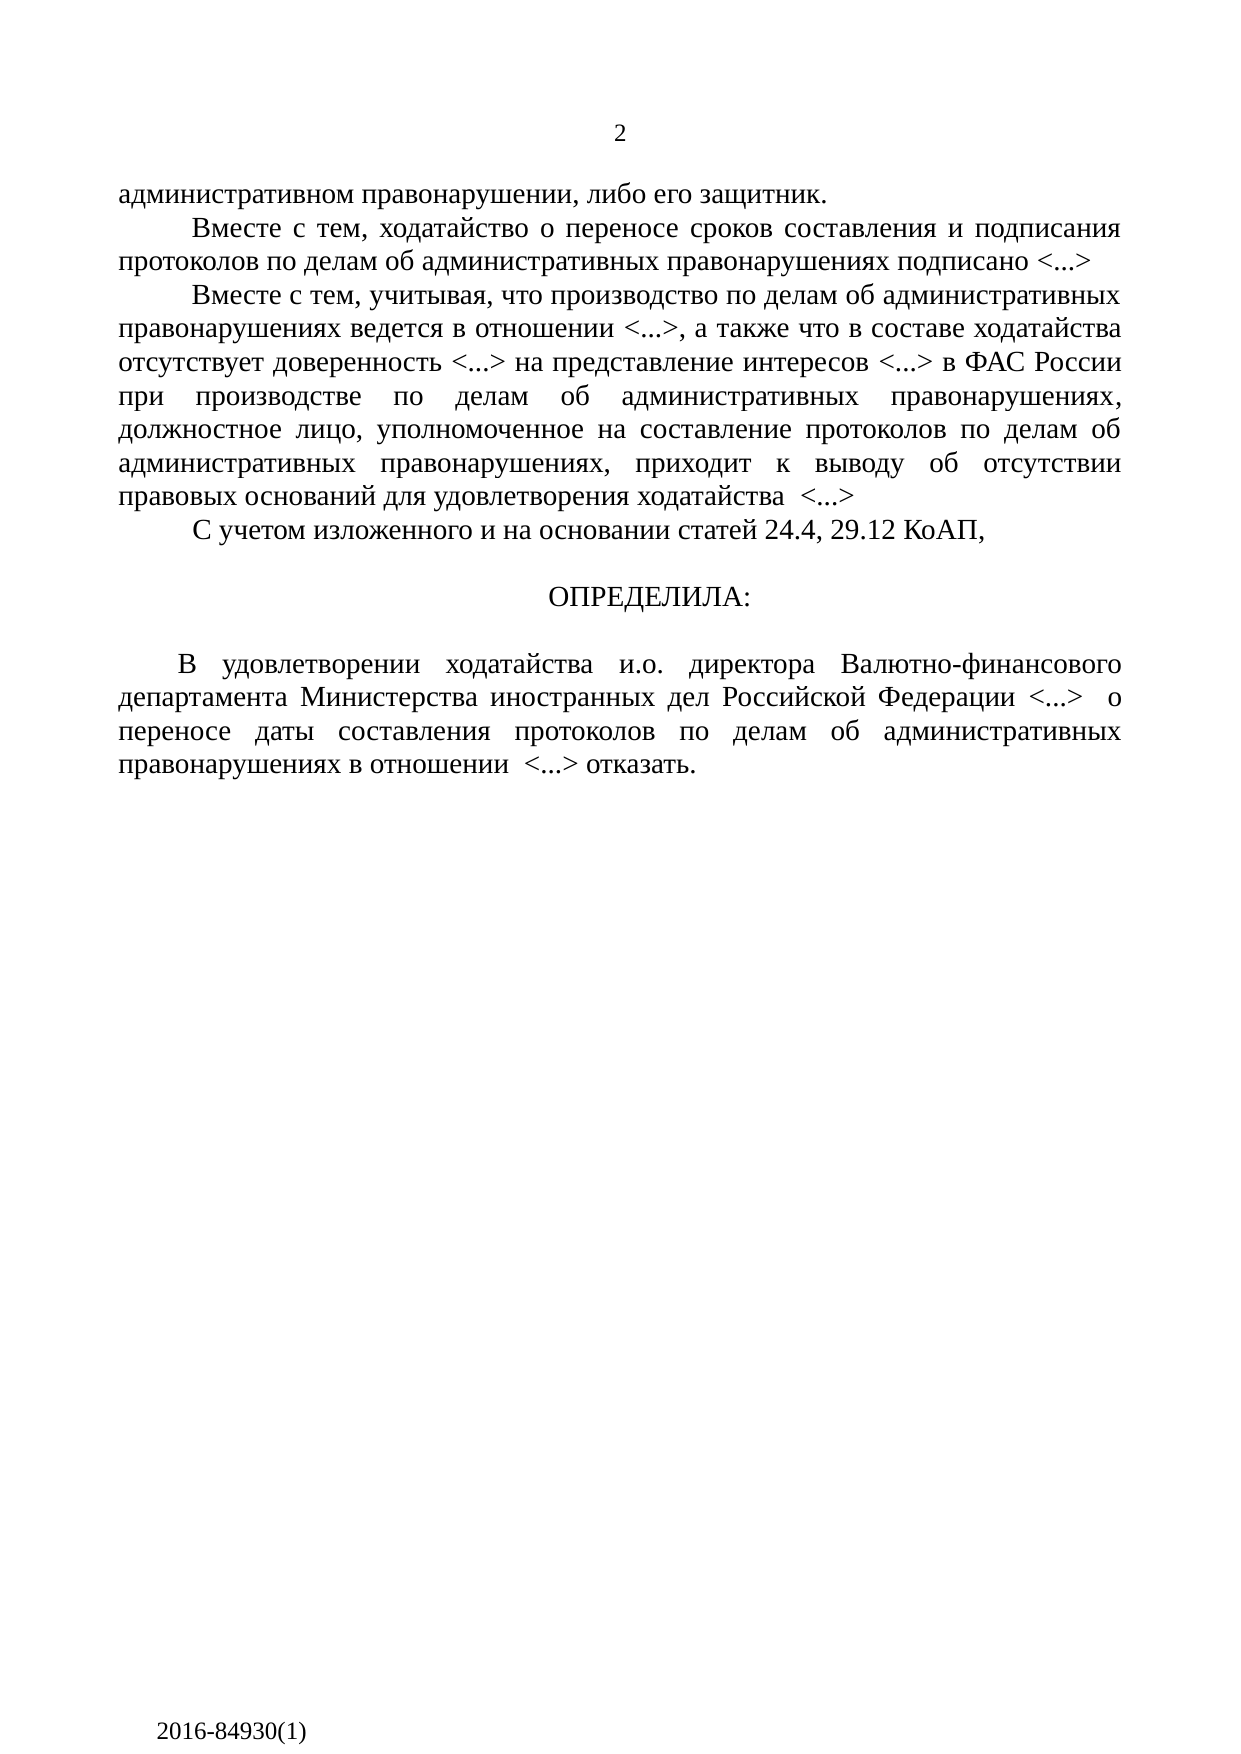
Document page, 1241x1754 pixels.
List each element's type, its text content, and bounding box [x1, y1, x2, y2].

text Вместе с тем, учитывая, что производство по делам об административных правонарушениях ведется в отношении <...>, а также что в составе ходатайства отсутствует доверенность <...> на представление интересов <...> в ФАС России при производстве по делам об административных правонарушениях, должностное лицо, уполномоченное на составление протоколов по делам об административных правонарушениях, приходит к выводу об отсутствии правовых оснований для удовлетворения ходатайства <...> [118, 277, 1122, 512]
text ОПРЕДЕЛИЛА: [118, 579, 1122, 612]
text административном правонарушении, либо его защитник. [118, 176, 1122, 210]
text С учетом изложенного и на основании статей 24.4, 29.12 КоАП, [118, 512, 1122, 545]
text В удовлетворении ходатайства и.о. директора Валютно-финансового департамента Министерства иностранных дел Российской Федерации <...> о переносе даты составления протоколов по делам об административных правонарушениях в отношении <...> отказать. [118, 646, 1122, 780]
text Вместе с тем, ходатайство о переносе сроков составления и подписания протоколов по делам об административных правонарушениях подписано <...> [118, 210, 1122, 277]
